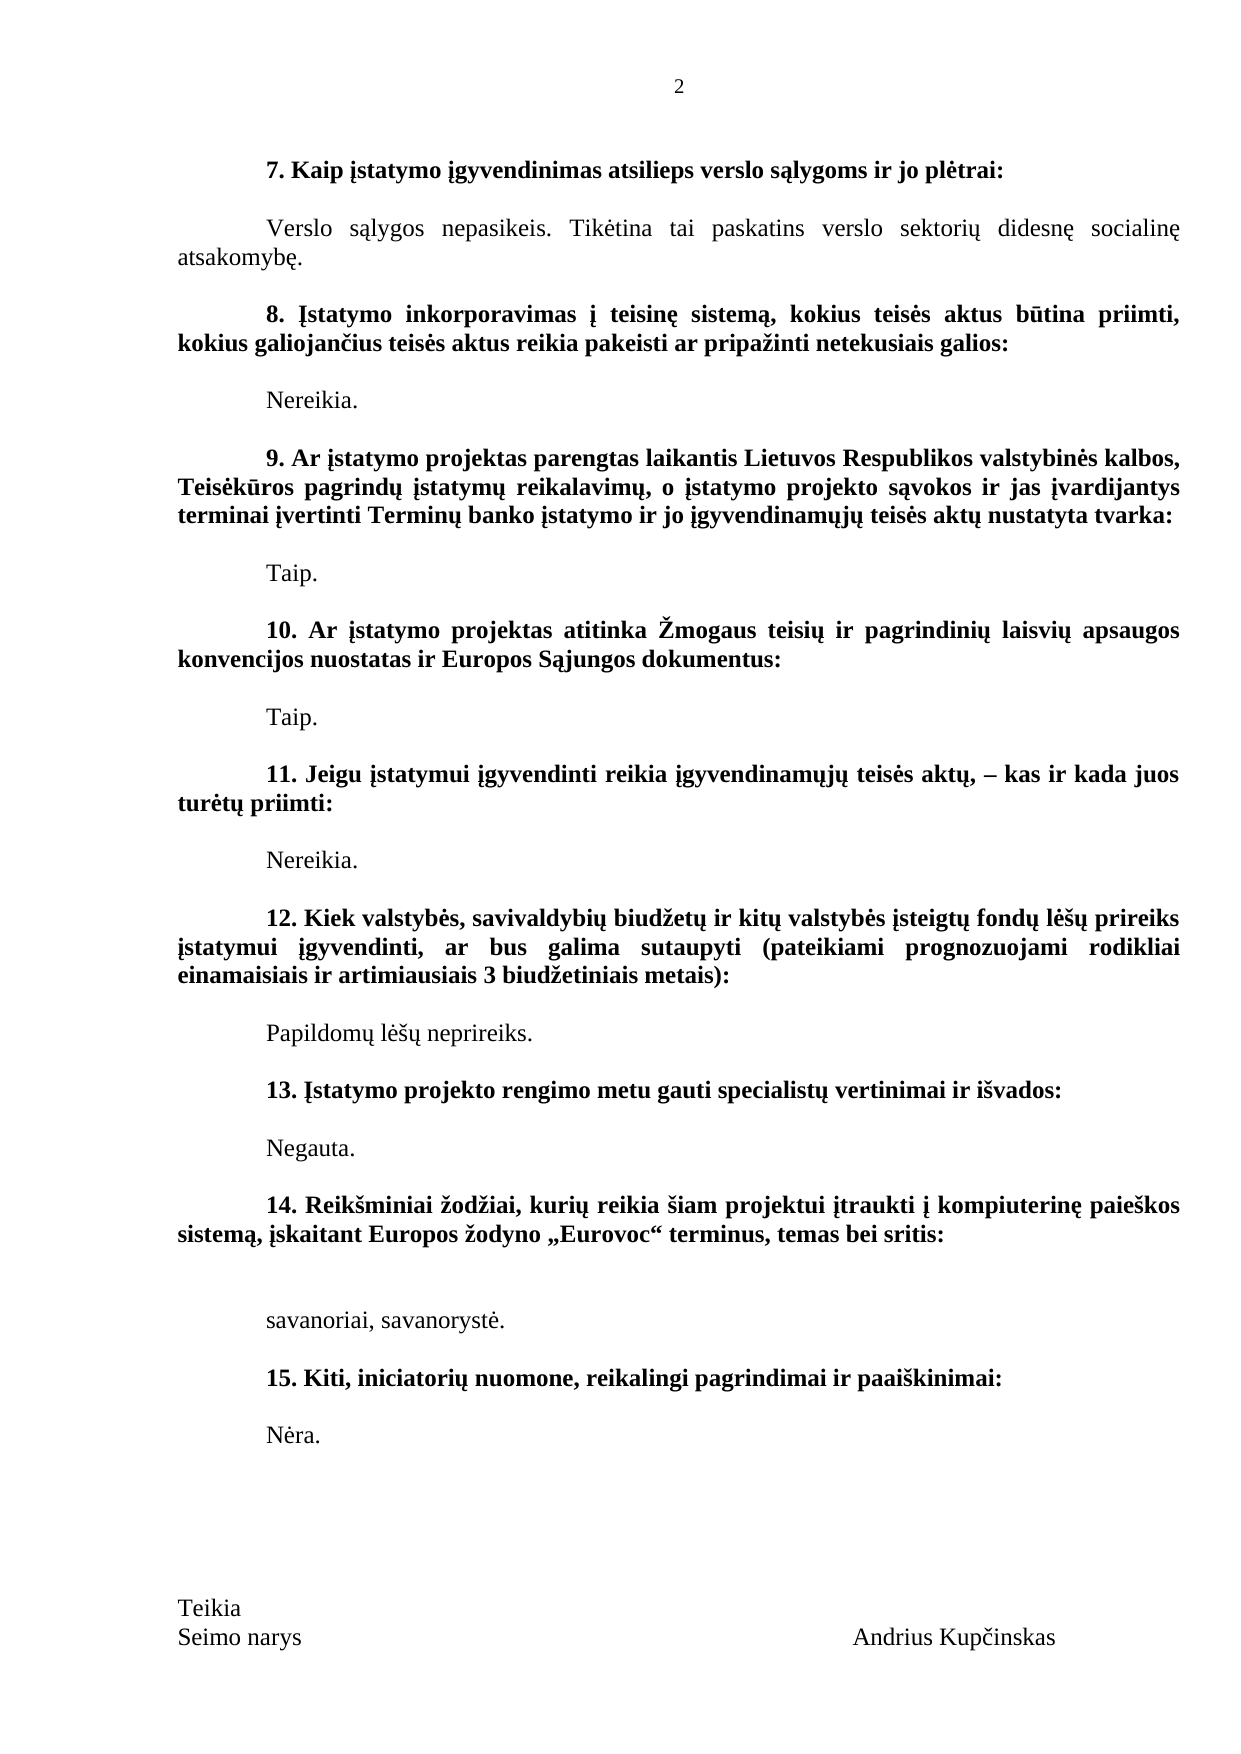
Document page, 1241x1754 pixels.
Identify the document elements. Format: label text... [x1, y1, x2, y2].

text 12. Kiek valstybės, savivaldybių biudžetų ir kitų valstybės įsteigtų fondų lėšų prireiks įstatymui įgyvendinti, ar bus galima sutaupyti (pateikiami prognozuojami rodikliai einamaisiais ir artimiausiais 3 biudžetiniais metais): [177, 903, 1181, 989]
text Nereikia. [177, 385, 1181, 414]
text 13. Įstatymo projekto rengimo metu gauti specialistų vertinimai ir išvados: [177, 1075, 1181, 1104]
text Taip. [177, 702, 1181, 730]
text savanoriai, savanorystė. [177, 1305, 1181, 1334]
text Verslo sąlygos nepasikeis. Tikėtina tai paskatins verslo sektorių didesnę socialinę atsakomybę. [177, 213, 1181, 270]
text 8. Įstatymo inkorporavimas į teisinę sistemą, kokius teisės aktus būtina priimti, kokius galiojančius teisės aktus reikia pakeisti ar pripažinti netekusiais galios: [177, 299, 1181, 357]
text 10. Ar įstatymo projektas atitinka Žmogaus teisių ir pagrindinių laisvių apsaugos konvencijos nuostatas ir Europos Sąjungos dokumentus: [177, 615, 1181, 673]
text Negauta. [177, 1133, 1181, 1162]
text 14. Reikšminiai žodžiai, kurių reikia šiam projektui įtraukti į kompiuterinę paieškos sistemą, įskaitant Europos žodyno „Eurovoc“ terminus, temas bei sritis: [177, 1190, 1181, 1248]
text 11. Jeigu įstatymui įgyvendinti reikia įgyvendinamųjų teisės aktų, – kas ir kada juos turėtų priimti: [177, 759, 1181, 817]
text Taip. [177, 558, 1181, 587]
text Seimo narys Parašas Andrius Kupčinskas [177, 1622, 1181, 1650]
text 7. Kaip įstatymo įgyvendinimas atsilieps verslo sąlygoms ir jo plėtrai: [177, 155, 1181, 184]
text Teikia [177, 1593, 1181, 1622]
text Nėra. [177, 1420, 1181, 1449]
text 9. Ar įstatymo projektas parengtas laikantis Lietuvos Respublikos valstybinės kalbos, Teisėkūros pagrindų įstatymų reikalavimų, o įstatymo projekto sąvokos ir jas įvardijantys terminai įvertinti Terminų banko įstatymo ir jo įgyvendinamųjų teisės aktų nustatyta tvarka: [177, 443, 1181, 529]
text 15. Kiti, iniciatorių nuomone, reikalingi pagrindimai ir paaiškinimai: [177, 1363, 1181, 1392]
text Papildomų lėšų neprireiks. [177, 1018, 1181, 1047]
text Nereikia. [177, 845, 1181, 874]
